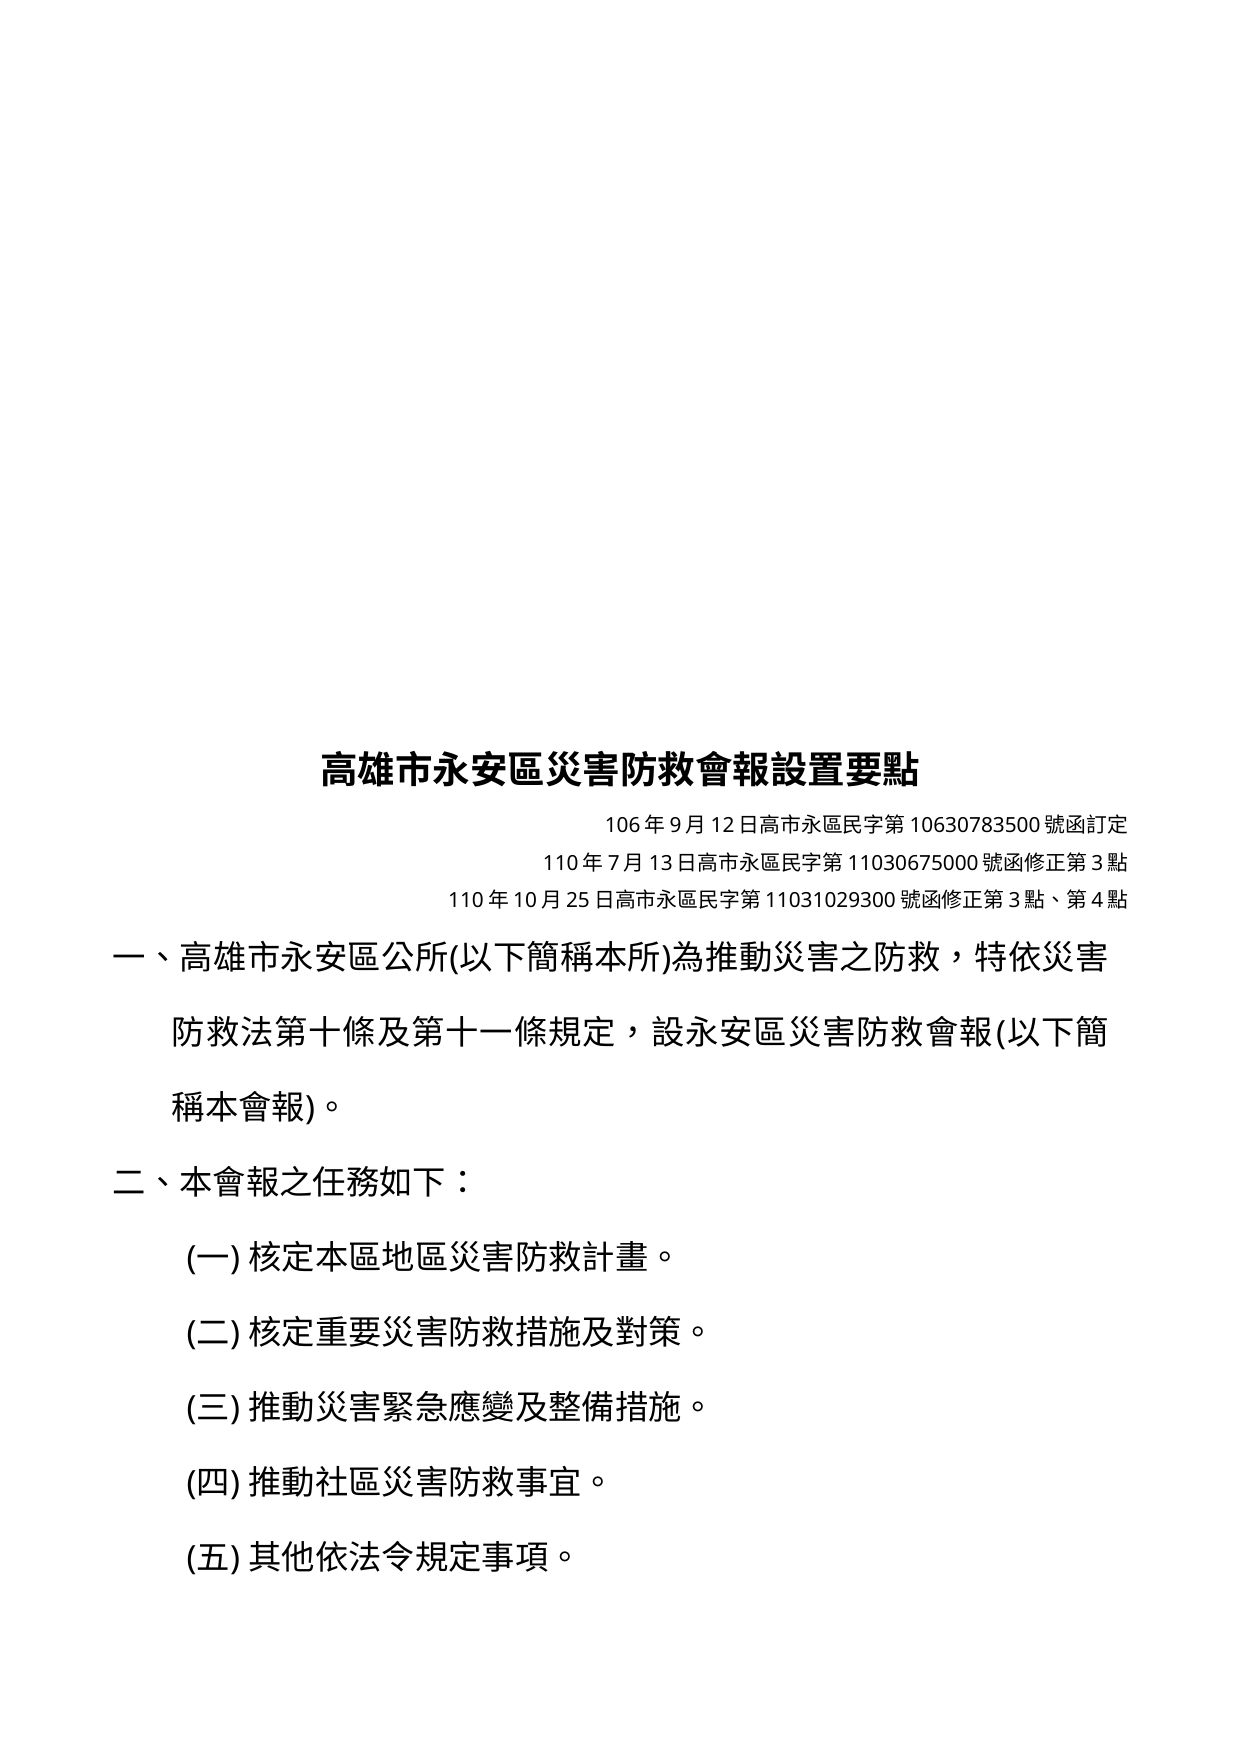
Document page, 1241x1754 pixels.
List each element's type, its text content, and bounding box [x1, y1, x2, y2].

text (五) 其他依法令規定事項。 [186, 1517, 1109, 1592]
text 一、高雄市永安區公所(以下簡稱本所)為推動災害之防救，特依災害防救法第十條及第十一條規定，設永安區災害防救會報(以下簡稱本會報)。 [112, 917, 1109, 1142]
text (三) 推動災害緊急應變及整備措施。 [186, 1367, 1109, 1442]
text 高雄市永安區災害防救會報設置要點 [112, 730, 1128, 805]
text (二) 核定重要災害防救措施及對策。 [186, 1292, 1109, 1367]
text 110年10月25日高市永區民字第11031029300號函修正第3點、第4點 [112, 880, 1128, 917]
text 二、本會報之任務如下： [112, 1142, 1109, 1217]
text 106年9月12日高市永區民字第10630783500號函訂定 [112, 805, 1128, 842]
text (一) 核定本區地區災害防救計畫。 [186, 1217, 1109, 1292]
text 110年7月13日高市永區民字第11030675000號函修正第3點 [112, 842, 1128, 880]
text (四) 推動社區災害防救事宜。 [186, 1442, 1109, 1517]
